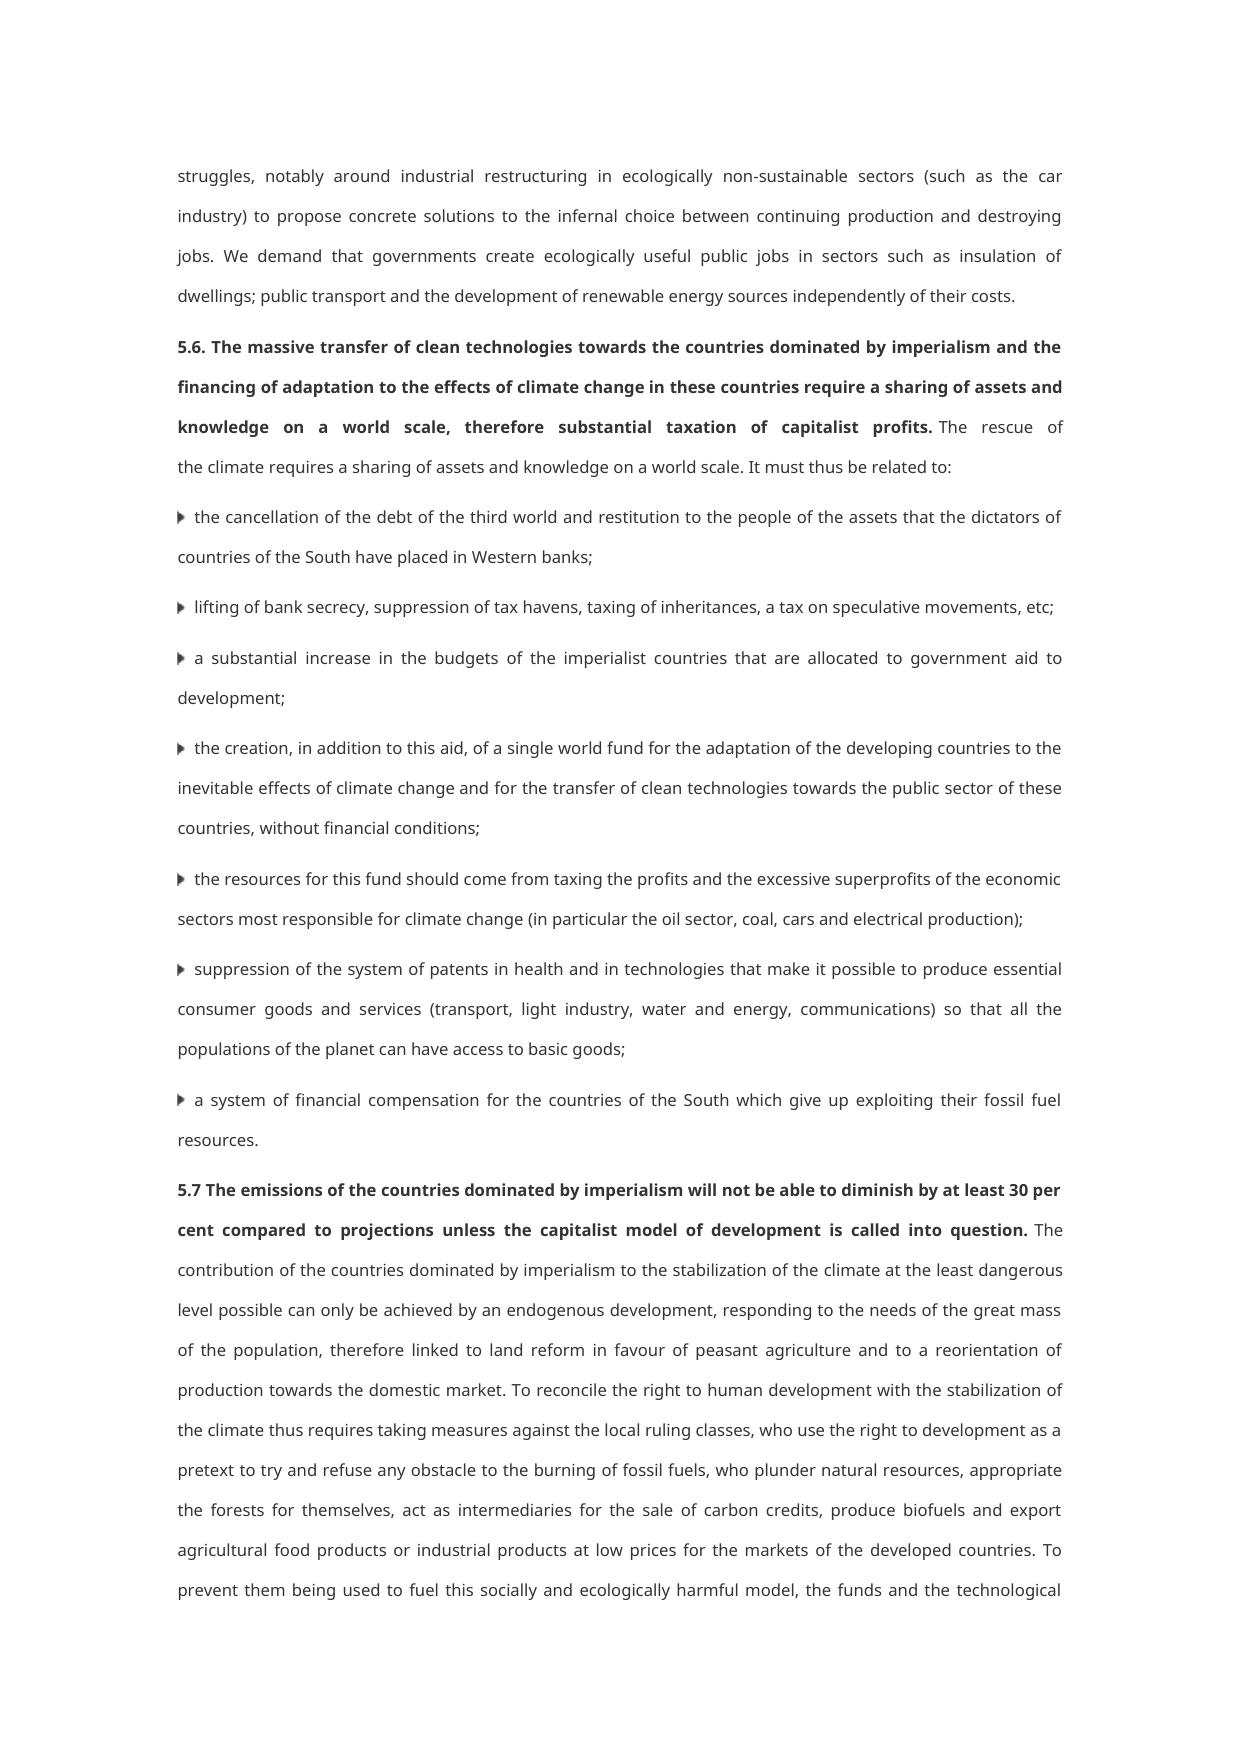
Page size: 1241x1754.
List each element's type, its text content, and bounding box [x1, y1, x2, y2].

text a substantial increase in the budgets of the imperialist countries that are allocated to government aid to development; [177, 629, 1063, 709]
text 5.7 The emissions of the countries dominated by imperialism will not be able to diminish by at least 30 per cent compared to projections unless the capitalist model of development is called into question. The contribution of the countries dominated by imperialism to the stabilization of the climate at the least dangerous level possible can only be achieved by an endogenous development, responding to the needs of the great mass of the population, therefore linked to land reform in favour of peasant agriculture and to a reorientation of production towards the domestic market. To reconcile the right to human development with the stabilization of the climate thus requires taking measures against the local ruling classes, who use the right to development as a pretext to try and refuse any obstacle to the burning of fossil fuels, who plunder natural resources, appropriate the forests for themselves, act as intermediaries for the sale of carbon credits, produce biofuels and export agricultural food products or industrial products at low prices for the markets of the developed countries. To prevent them being used to fuel this socially and ecologically harmful model, the funds and the technological [177, 1161, 1063, 1601]
text the resources for this fund should come from taxing the profits and the excessive superprofits of the economic sectors most responsible for climate change (in particular the oil sector, coal, cars and electrical production); [177, 850, 1063, 930]
text the cancellation of the debt of the third world and restitution to the people of the assets that the dictators of countries of the South have placed in Western banks; [177, 488, 1063, 568]
text lifting of bank secrecy, suppression of tax havens, taxing of inheritances, a tax on speculative movements, etc; [177, 579, 1063, 619]
picture [177, 646, 190, 665]
text the creation, in addition to this aid, of a single world fund for the adaptation of the developing countries to the inevitable effects of climate change and for the transfer of clean technologies towards the public sector of these countries, without financial conditions; [177, 720, 1063, 840]
text 5.6. The massive transfer of clean technologies towards the countries dominated by imperialism and the financing of adaptation to the effects of climate change in these countries require a sharing of assets and knowledge on a world scale, therefore substantial taxation of capitalist profits. The rescue of the climate requires a sharing of assets and knowledge on a world scale. It must thus be related to: [177, 318, 1063, 478]
picture [177, 737, 190, 755]
text suppression of the system of patents in health and in technologies that make it possible to produce essential consumer goods and services (transport, light industry, water and energy, communications) so that all the populations of the planet can have access to basic goods; [177, 941, 1063, 1061]
picture [177, 1088, 190, 1106]
picture [177, 958, 190, 976]
text a system of financial compensation for the countries of the South which give up exploiting their fossil fuel resources. [177, 1071, 1063, 1151]
text struggles, notably around industrial restructuring in ecologically non-sustainable sectors (such as the car industry) to propose concrete solutions to the infernal choice between continuing production and destroying jobs. We demand that governments create ecologically useful public jobs in sectors such as insulation of dwellings; public transport and the development of renewable energy sources independently of their costs. [177, 148, 1063, 308]
picture [177, 867, 190, 886]
picture [177, 596, 190, 614]
picture [177, 506, 190, 524]
